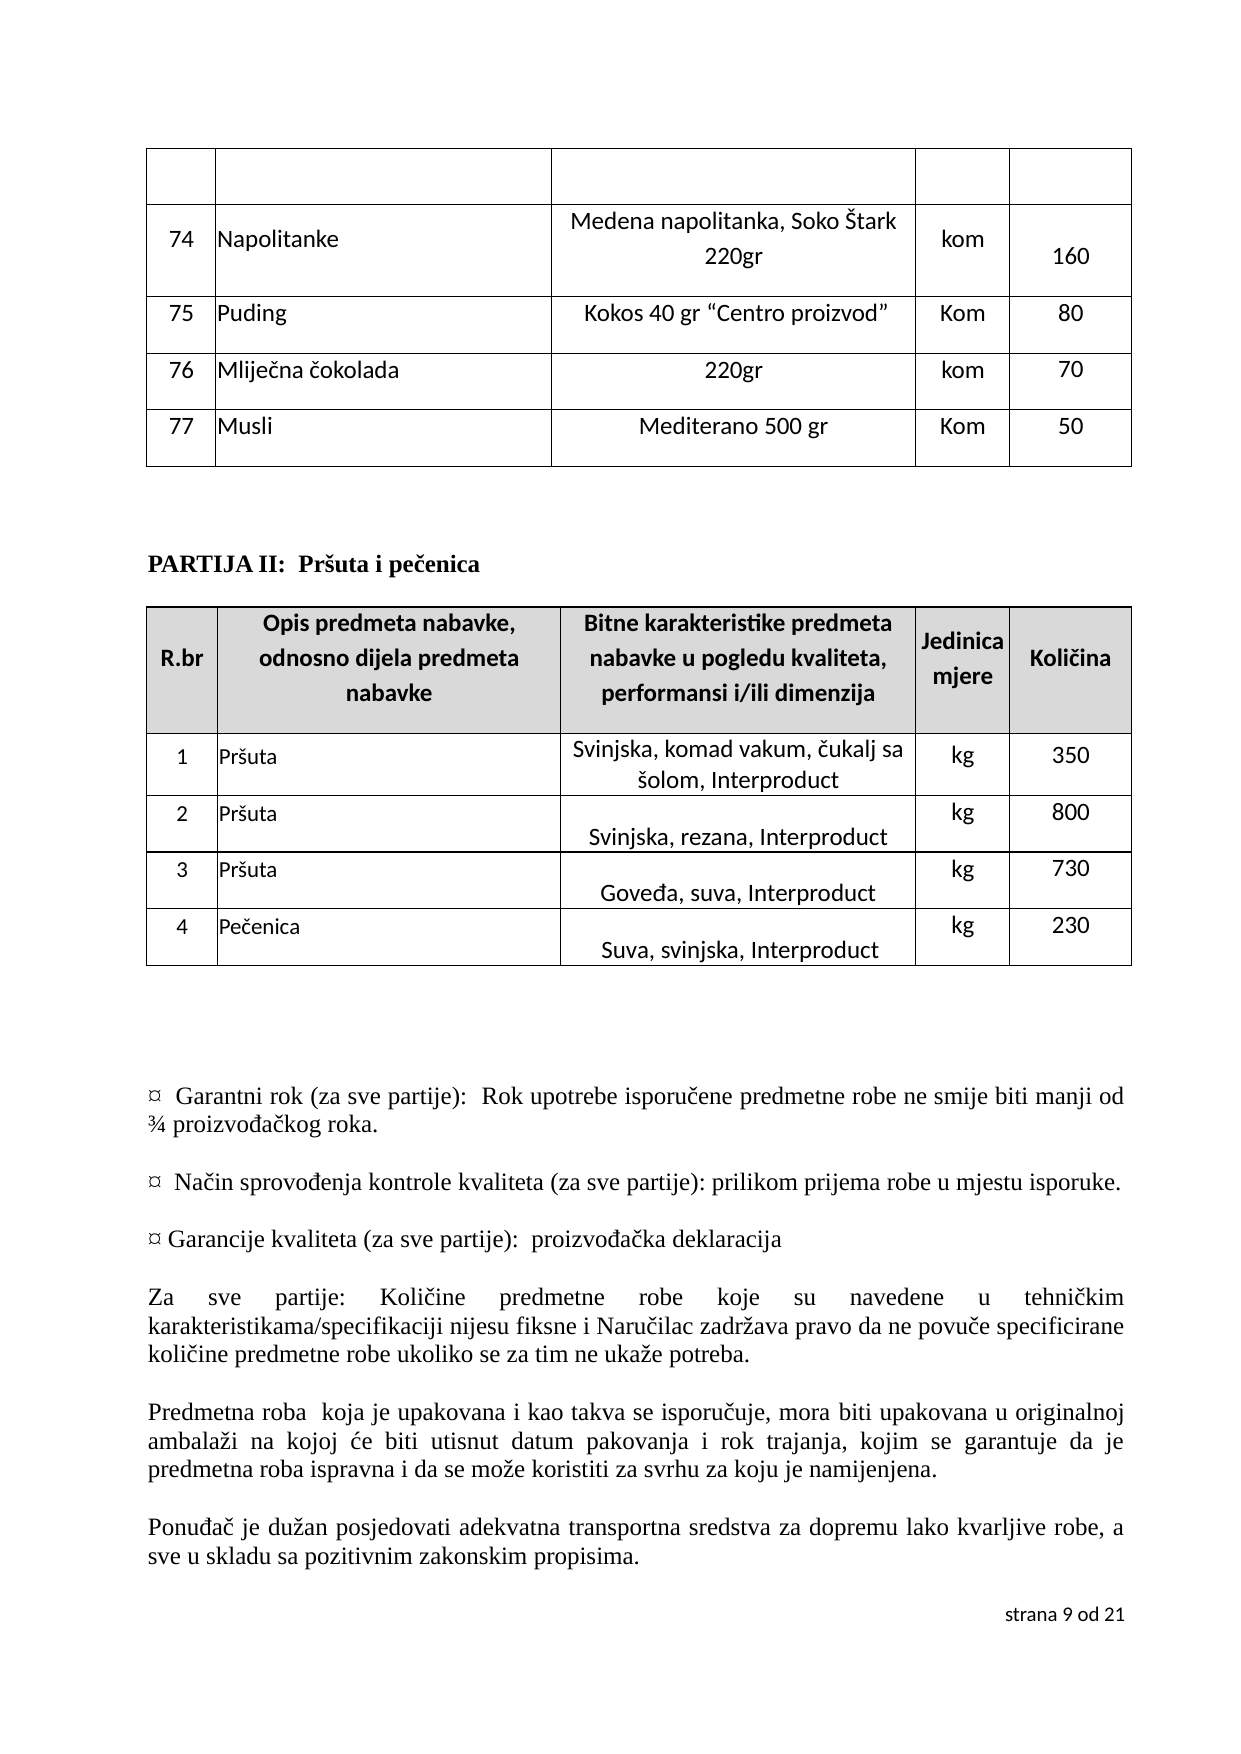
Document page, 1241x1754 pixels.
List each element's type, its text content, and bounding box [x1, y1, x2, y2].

table_cell Suva, svinjska, Interproduct [561, 909, 915, 965]
table_cell Pečenica [218, 909, 560, 965]
table_cell 76 [147, 354, 215, 409]
table_cell Kom [916, 410, 1009, 466]
table_cell 1 [147, 734, 217, 795]
table_cell 3 [147, 853, 217, 908]
table_cell Pršuta [218, 734, 560, 795]
table_cell 730 [1010, 853, 1131, 908]
table_cell 230 [1010, 909, 1131, 965]
table_cell [147, 149, 215, 204]
text  Način sprovođenja kontrole kvaliteta (za sve partije): prilikom prijema robe u mjestu isporuke. [148, 1167, 1125, 1196]
table_cell Mliječna čokolada [216, 354, 551, 409]
table_cell Pršuta [218, 853, 560, 908]
table_header Opis predmeta nabavke, odnosno dijela predmeta nabavke [218, 608, 560, 733]
table_cell 4 [147, 909, 217, 965]
table_cell 350 [1010, 734, 1131, 795]
table_cell 50 [1010, 410, 1131, 466]
table_cell Kokos 40 gr “Centro proizvod” [552, 297, 915, 353]
table_cell 80 [1010, 297, 1131, 353]
text  Garantni rok (za sve partije): Rok upotrebe isporučene predmetne robe ne smije biti manji od ¾ proizvođačkog roka. [148, 1081, 1125, 1138]
table_cell Mediterano 500 gr [552, 410, 915, 466]
table_header Količina [1010, 608, 1131, 733]
table_cell Kom [916, 297, 1009, 353]
table_cell kg [916, 853, 1009, 908]
table_cell Goveđa, suva, Interproduct [561, 853, 915, 908]
table_cell Pršuta [218, 796, 560, 851]
text  Garancije kvaliteta (za sve partije): proizvođačka deklaracija [148, 1224, 1125, 1253]
table_cell Svinjska, rezana, Interproduct [561, 796, 915, 851]
table_cell 160 [1010, 205, 1131, 296]
table_cell 220gr [552, 354, 915, 409]
table_cell [216, 149, 551, 204]
text Ponuđač je dužan posjedovati adekvatna transportna sredstva za dopremu lako kvarljive robe, a sve u skladu sa pozitivnim zakonskim propisima. [148, 1512, 1125, 1569]
table_cell [916, 149, 1009, 204]
table_cell 77 [147, 410, 215, 466]
table_cell 800 [1010, 796, 1131, 851]
text PARTIJA II: Pršuta i pečenica [148, 549, 1125, 578]
table_cell Musli [216, 410, 551, 466]
table_cell [552, 149, 915, 204]
table_cell Napolitanke [216, 205, 551, 296]
table_cell Medena napolitanka, Soko Štark 220gr [552, 205, 915, 296]
text Za sve partije: Količine predmetne robe koje su navedene u tehničkim karakteristikama/specifikaciji nijesu fiksne i Naručilac zadržava pravo da ne povuče specificirane količine predmetne robe ukoliko se za tim ne ukaže potreba. [148, 1282, 1125, 1368]
table_cell kg [916, 909, 1009, 965]
table_header Jedinica mjere [916, 608, 1009, 733]
table_cell 74 [147, 205, 215, 296]
table_cell kom [916, 205, 1009, 296]
table_cell [1010, 149, 1131, 204]
table_cell 70 [1010, 354, 1131, 409]
table_cell kg [916, 734, 1009, 795]
table_cell kg [916, 796, 1009, 851]
table_cell 75 [147, 297, 215, 353]
table_header R.br [147, 608, 217, 733]
table_cell Svinjska, komad vakum, čukalj sa šolom, Interproduct [561, 734, 915, 795]
table_cell kom [916, 354, 1009, 409]
text Predmetna roba koja je upakovana i kao takva se isporučuje, mora biti upakovana u originalnoj ambalaži na kojoj će biti utisnut datum pakovanja i rok trajanja, kojim se garantuje da je predmetna roba ispravna i da se može koristiti za svrhu za koju je namijenjena. [148, 1397, 1125, 1483]
table_header Bitne karakteristike predmeta nabavke u pogledu kvaliteta, performansi i/ili dimenzija [561, 608, 915, 733]
table_cell Puding [216, 297, 551, 353]
table_cell 2 [147, 796, 217, 851]
